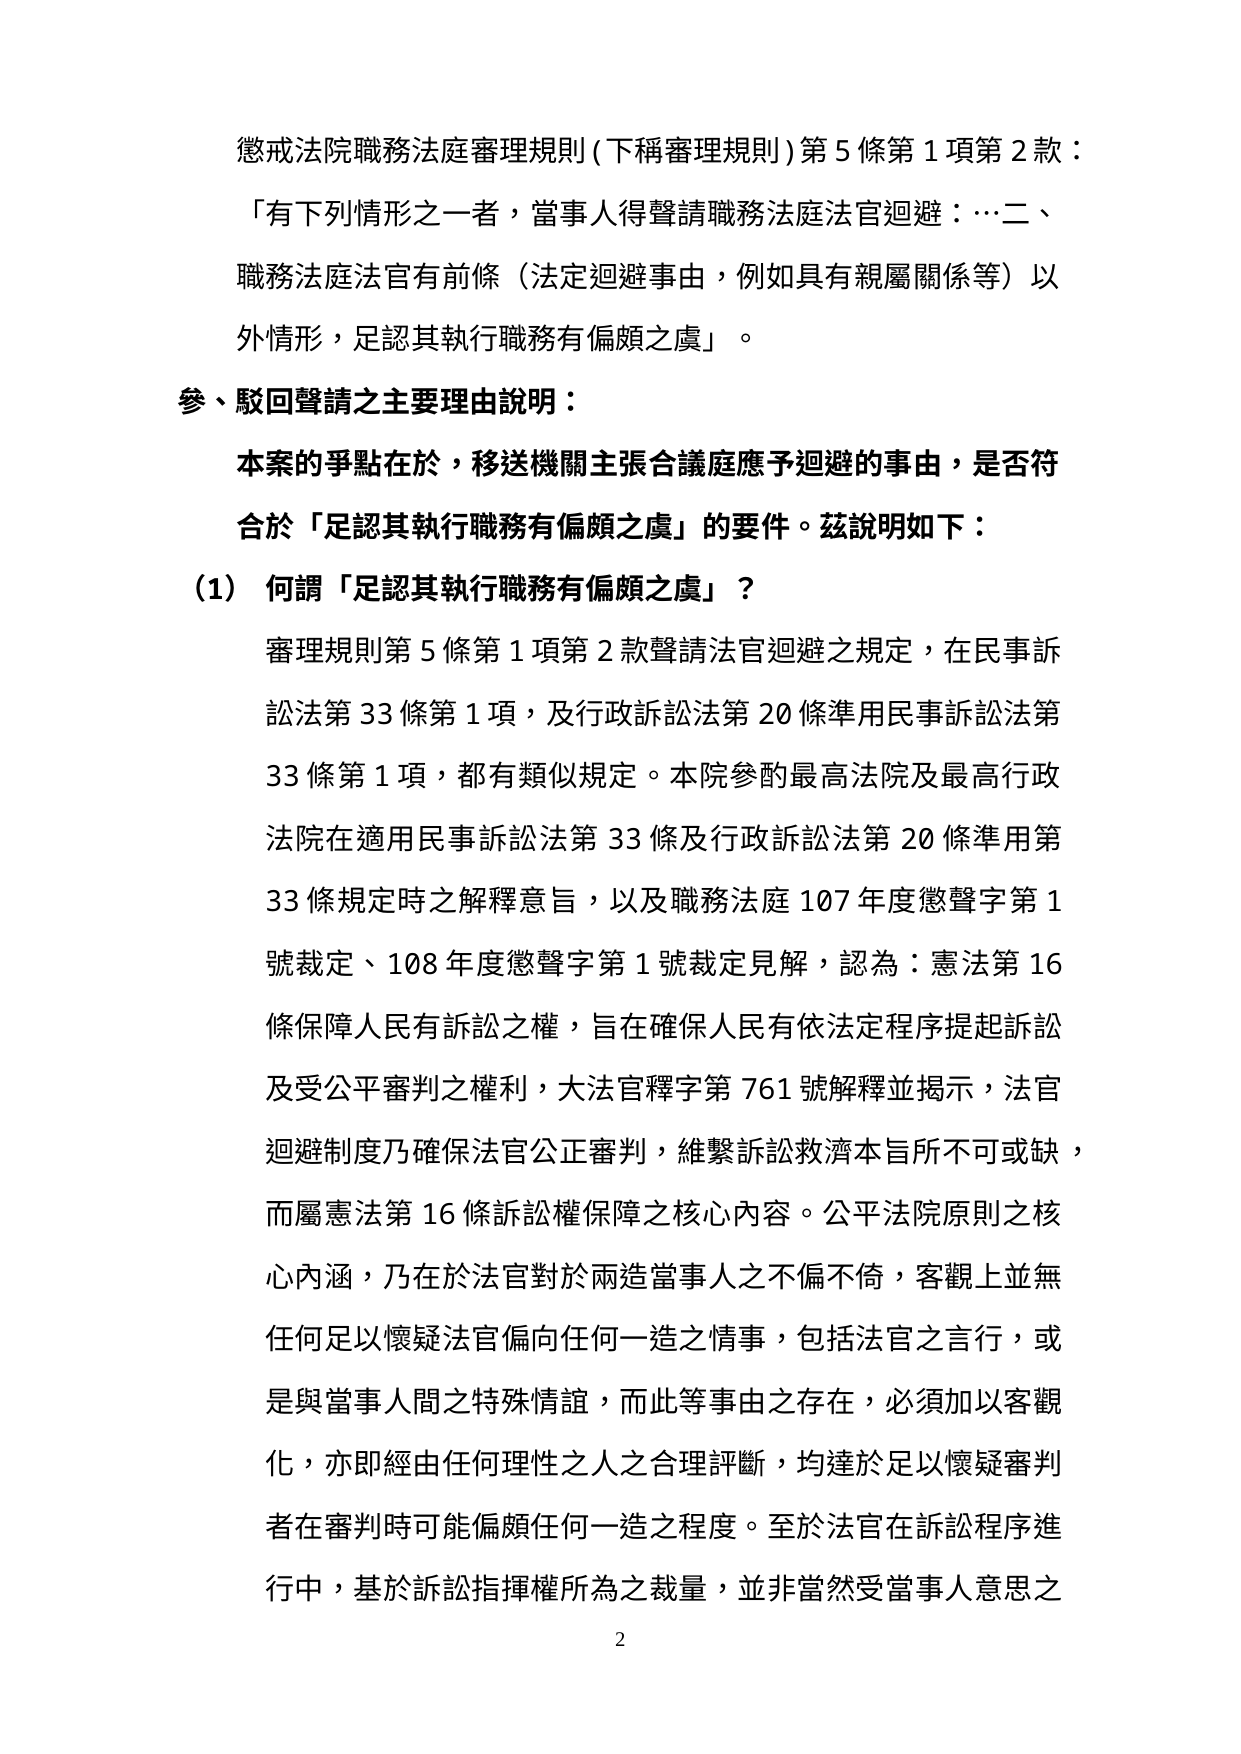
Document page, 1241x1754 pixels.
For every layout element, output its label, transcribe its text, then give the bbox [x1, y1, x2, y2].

text 審理規則第5條第1項第2款聲請法官迴避之規定，在民事訴訟法第33條第1項，及行政訴訟法第20條準用民事訴訟法第33條第1項，都有類似規定。本院參酌最高法院及最高行政法院在適用民事訴訟法第33條及行政訴訟法第20條準用第33條規定時之解釋意旨，以及職務法庭107年度懲聲字第1號裁定、108年度懲聲字第1號裁定見解，認為：憲法第16條保障人民有訴訟之權，旨在確保人民有依法定程序提起訴訟及受公平審判之權利，大法官釋字第761號解釋並揭示，法官迴避制度乃確保法官公正審判，維繫訴訟救濟本旨所不可或缺，而屬憲法第16條訴訟權保障之核心內容。公平法院原則之核心內涵，乃在於法官對於兩造當事人之不偏不倚，客觀上並無任何足以懷疑法官偏向任何一造之情事，包括法官之言行，或是與當事人間之特殊情誼，而此等事由之存在，必須加以客觀化，亦即經由任何理性之人之合理評斷，均達於足以懷疑審判者在審判時可能偏頗任何一造之程度。至於法官在訴訟程序進行中，基於訴訟指揮權所為之裁量，並非當然受當事人意思之拘束，倘已就該裁量事項使當事人表示意見，並就裁量准駁所依據之理由於訴訟程序中或終局裁判加以說明，自不能以當事人主觀上自認有對己方不利，即據以認有偏頗之虞而聲請法官迴避。 [265, 608, 1063, 1608]
text 本案的爭點在於，移送機關主張合議庭應予迴避的事由，是否符合於「足認其執行職務有偏頗之虞」的要件。茲說明如下： [236, 420, 1063, 545]
text 參、駁回聲請之主要理由說明： [177, 358, 1063, 420]
text 懲戒法院職務法庭審理規則(下稱審理規則)第5條第1項第2款：「有下列情形之一者，當事人得聲請職務法庭法官迴避：…二、職務法庭法官有前條（法定迴避事由，例如具有親屬關係等）以外情形，足認其執行職務有偏頗之虞」。 [236, 108, 1063, 358]
list 何謂「足認其執行職務有偏頗之虞」？ [177, 545, 1063, 608]
